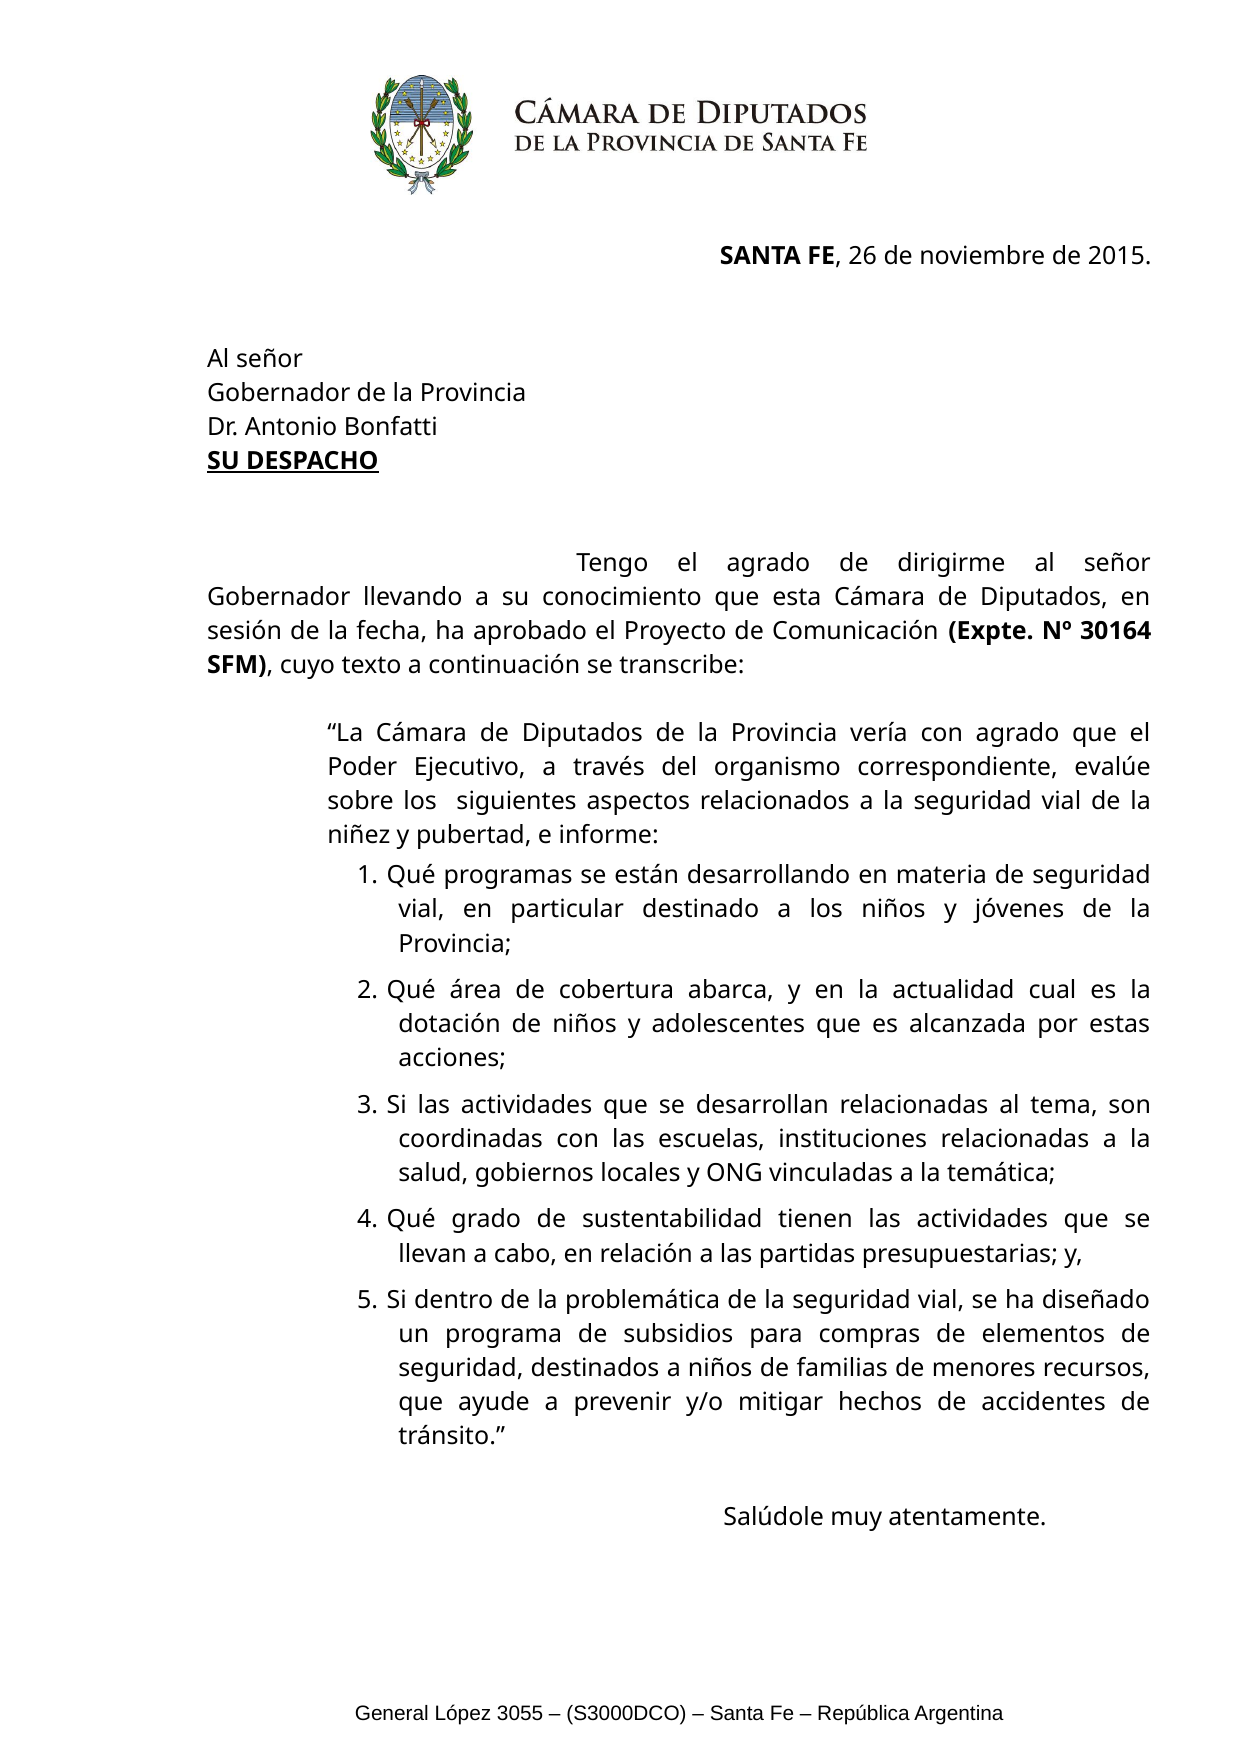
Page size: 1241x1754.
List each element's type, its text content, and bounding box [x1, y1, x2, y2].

list Qué programas se están desarrollando en materia de seguridad vial, en particular destinado a los niños y jóvenes de la Provincia; [357, 857, 1152, 959]
text Dr. Antonio Bonfatti [207, 408, 1152, 442]
list Qué grado de sustentabilidad tienen las actividades que se llevan a cabo, en relación a las partidas presupuestarias; y, [357, 1201, 1152, 1269]
text SANTA FE, 26 de noviembre de 2015. [207, 238, 1152, 272]
list Si dentro de la problemática de la seguridad vial, se ha diseñado un programa de subsidios para compras de elementos de seguridad, destinados a niños de familias de menores recursos, que ayude a prevenir y/o mitigar hechos de accidentes de tránsito.” [357, 1282, 1152, 1452]
picture [370, 75, 867, 199]
text SU DESPACHO [207, 442, 1152, 476]
text Al señor [207, 340, 1152, 374]
text Tengo el agrado de dirigirme al señor Gobernador llevando a su conocimiento que esta Cámara de Diputados, en sesión de la fecha, ha aprobado el Proyecto de Comunicación (Expte. Nº 30164 SFM), cuyo texto a continuación se transcribe: [207, 544, 1152, 681]
text Salúdole muy atentamente. [649, 1499, 1152, 1533]
list Qué área de cobertura abarca, y en la actualidad cual es la dotación de niños y adolescentes que es alcanzada por estas acciones; [357, 972, 1152, 1074]
text Gobernador de la Provincia [207, 374, 1152, 408]
text “La Cámara de Diputados de la Provincia vería con agrado que el Poder Ejecutivo, a través del organismo correspondiente, evalúe sobre los siguientes aspectos relacionados a la seguridad vial de la niñez y pubertad, e informe: [327, 715, 1152, 851]
list Si las actividades que se desarrollan relacionadas al tema, son coordinadas con las escuelas, instituciones relacionadas a la salud, gobiernos locales y ONG vinculadas a la temática; [357, 1086, 1152, 1189]
